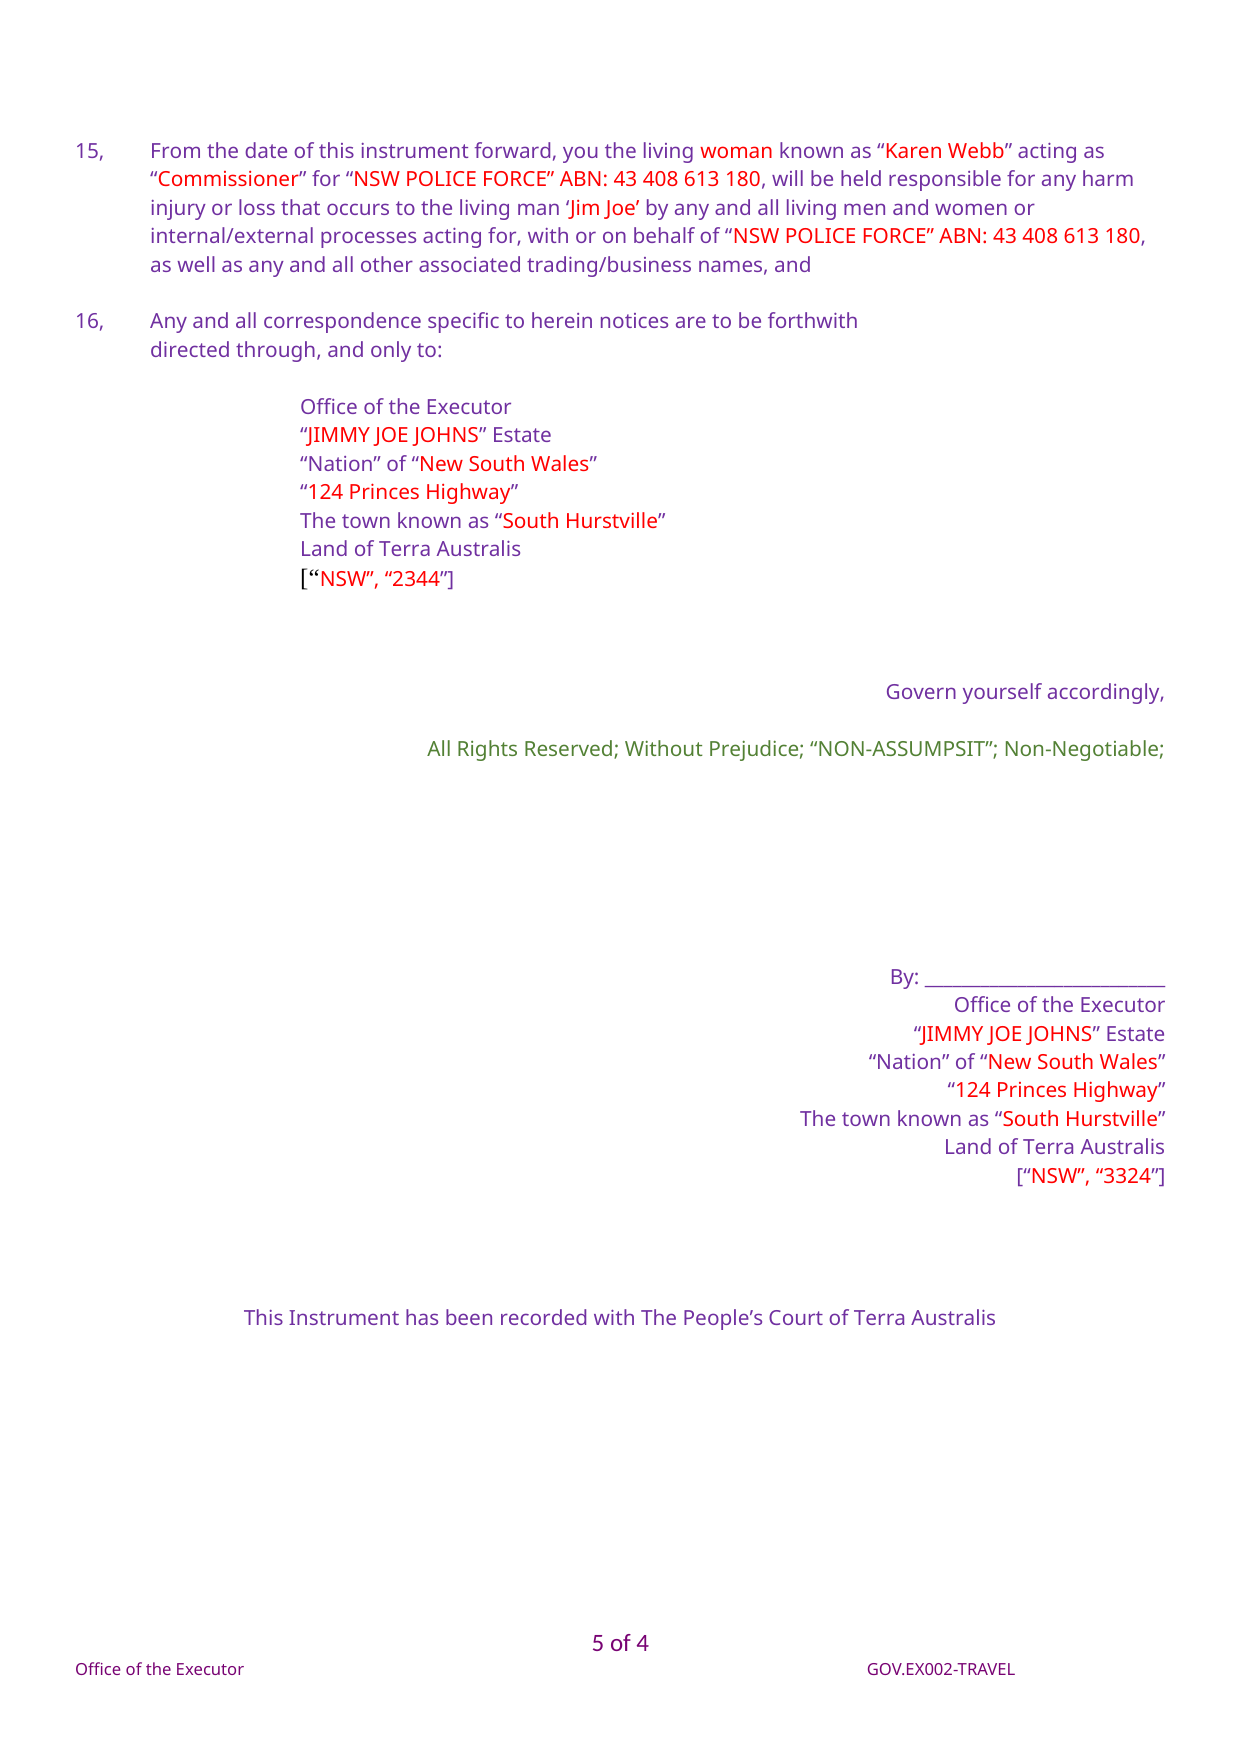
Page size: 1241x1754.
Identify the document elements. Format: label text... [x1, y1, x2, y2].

text [“NSW”, “3324”] [225, 1161, 1165, 1189]
text Govern yourself accordingly, [75, 677, 1165, 706]
text Office of the Executor [225, 990, 1165, 1019]
text This Instrument has been recorded with The People’s Court of Terra Australis [75, 1303, 1165, 1331]
text directed through, and only to: [75, 335, 1165, 363]
text “Nation” of “New South Wales” [225, 449, 1165, 477]
text “JIMMY JOE JOHNS” Estate [225, 420, 1165, 449]
text “124 Princes Highway” [225, 1076, 1165, 1104]
text By: __________________________ [75, 962, 1165, 990]
text 16, Any and all correspondence specific to herein notices are to be forthwith [75, 307, 1165, 335]
text [“NSW”, “2344”] [225, 563, 1165, 592]
text The town known as “South Hurstville” [225, 1104, 1165, 1132]
text “124 Princes Highway” [225, 477, 1165, 506]
text All Rights Reserved; Without Prejudice; “NON-ASSUMPSIT”; Non-Negotiable; [75, 734, 1165, 763]
text Land of Terra Australis [225, 1132, 1165, 1161]
text Office of the Executor [225, 392, 1165, 420]
text Land of Terra Australis [225, 534, 1165, 563]
text “Nation” of “New South Wales” [225, 1047, 1165, 1076]
text “JIMMY JOE JOHNS” Estate [225, 1019, 1165, 1047]
text 15, From the date of this instrument forward, you the living woman known as “Karen Webb” acting as “Commissioner” for “NSW POLICE FORCE” ABN: 43 408 613 180, will be held responsible for any harm injury or loss that occurs to the living man ‘Jim Joe’ by any and all living men and women or internal/external processes acting for, with or on behalf of “NSW POLICE FORCE” ABN: 43 408 613 180, as well as any and all other associated trading/business names, and [75, 136, 1165, 278]
text The town known as “South Hurstville” [225, 506, 1165, 534]
